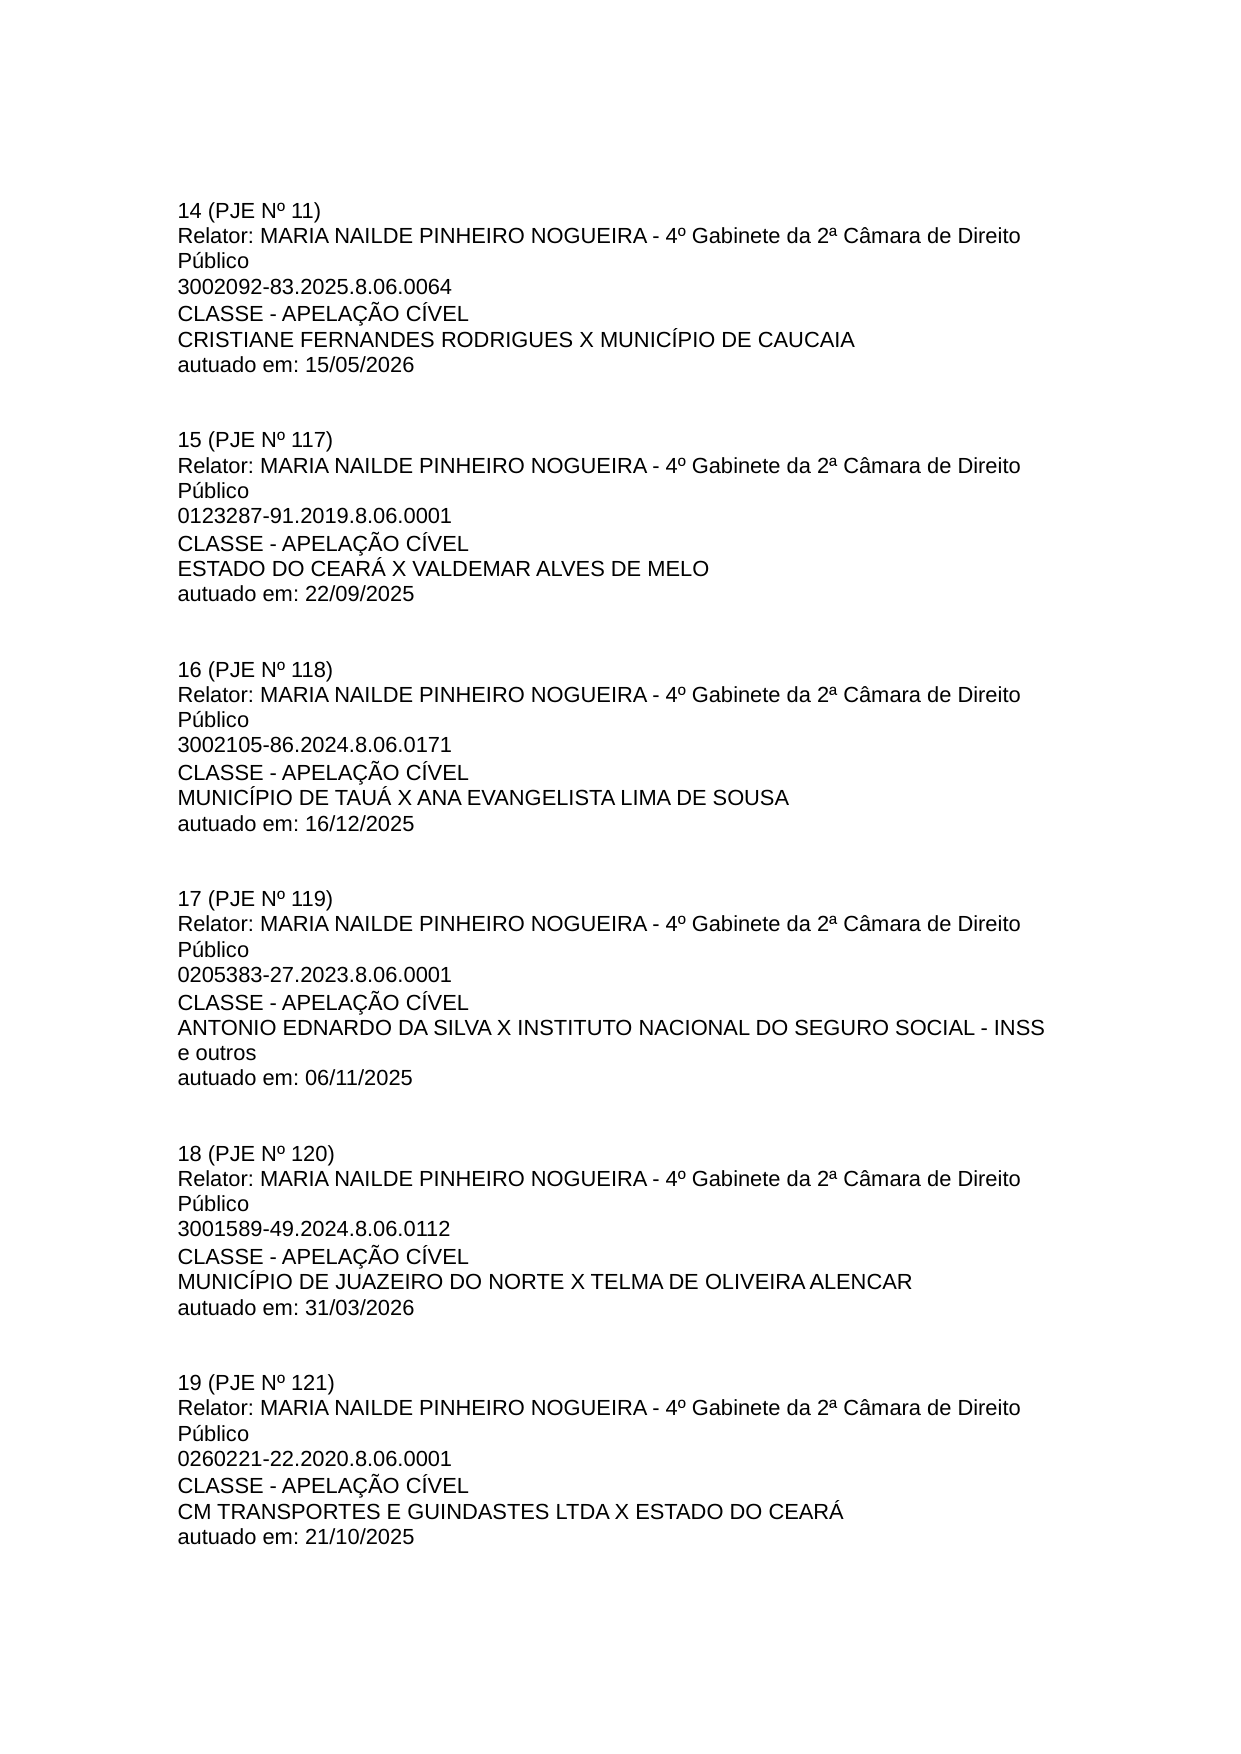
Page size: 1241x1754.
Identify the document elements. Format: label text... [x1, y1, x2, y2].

subtitle 3002092-83.2025.8.06.0064 [177, 274, 1063, 299]
subtitle 0123287-91.2019.8.06.0001 [177, 503, 1063, 528]
text CLASSE - APELAÇÃO CÍVEL MUNICÍPIO DE TAUÁ X ANA EVANGELISTA LIMA DE SOUSA autuado em: 16/12/2025 [177, 760, 1063, 836]
text 17 (PJE Nº 119) [177, 886, 1063, 911]
subtitle 0260221-22.2020.8.06.0001 [177, 1446, 1063, 1471]
text Relator: MARIA NAILDE PINHEIRO NOGUEIRA - 4º Gabinete da 2ª Câmara de Direito Público [177, 453, 1063, 503]
text Relator: MARIA NAILDE PINHEIRO NOGUEIRA - 4º Gabinete da 2ª Câmara de Direito Público [177, 911, 1063, 962]
text Relator: MARIA NAILDE PINHEIRO NOGUEIRA - 4º Gabinete da 2ª Câmara de Direito Público [177, 682, 1063, 732]
text 15 (PJE Nº 117) [177, 427, 1063, 453]
text CLASSE - APELAÇÃO CÍVEL ANTONIO EDNARDO DA SILVA X INSTITUTO NACIONAL DO SEGURO SOCIAL - INSS e outros autuado em: 06/11/2025 [177, 989, 1063, 1090]
text 14 (PJE Nº 11) [177, 198, 1063, 223]
subtitle 0205383-27.2023.8.06.0001 [177, 962, 1063, 987]
text 16 (PJE Nº 118) [177, 657, 1063, 682]
subtitle 3001589-49.2024.8.06.0112 [177, 1216, 1063, 1242]
text Relator: MARIA NAILDE PINHEIRO NOGUEIRA - 4º Gabinete da 2ª Câmara de Direito Público [177, 1395, 1063, 1446]
text CLASSE - APELAÇÃO CÍVEL CM TRANSPORTES E GUINDASTES LTDA X ESTADO DO CEARÁ autuado em: 21/10/2025 [177, 1473, 1063, 1549]
text Relator: MARIA NAILDE PINHEIRO NOGUEIRA - 4º Gabinete da 2ª Câmara de Direito Público [177, 223, 1063, 274]
text CLASSE - APELAÇÃO CÍVEL MUNICÍPIO DE JUAZEIRO DO NORTE X TELMA DE OLIVEIRA ALENCAR autuado em: 31/03/2026 [177, 1244, 1063, 1320]
text Relator: MARIA NAILDE PINHEIRO NOGUEIRA - 4º Gabinete da 2ª Câmara de Direito Público [177, 1166, 1063, 1216]
text CLASSE - APELAÇÃO CÍVEL ESTADO DO CEARÁ X VALDEMAR ALVES DE MELO autuado em: 22/09/2025 [177, 531, 1063, 606]
subtitle 3002105-86.2024.8.06.0171 [177, 732, 1063, 758]
text 19 (PJE Nº 121) [177, 1370, 1063, 1395]
text 18 (PJE Nº 120) [177, 1141, 1063, 1166]
text CLASSE - APELAÇÃO CÍVEL CRISTIANE FERNANDES RODRIGUES X MUNICÍPIO DE CAUCAIA autuado em: 15/05/2026 [177, 301, 1063, 377]
